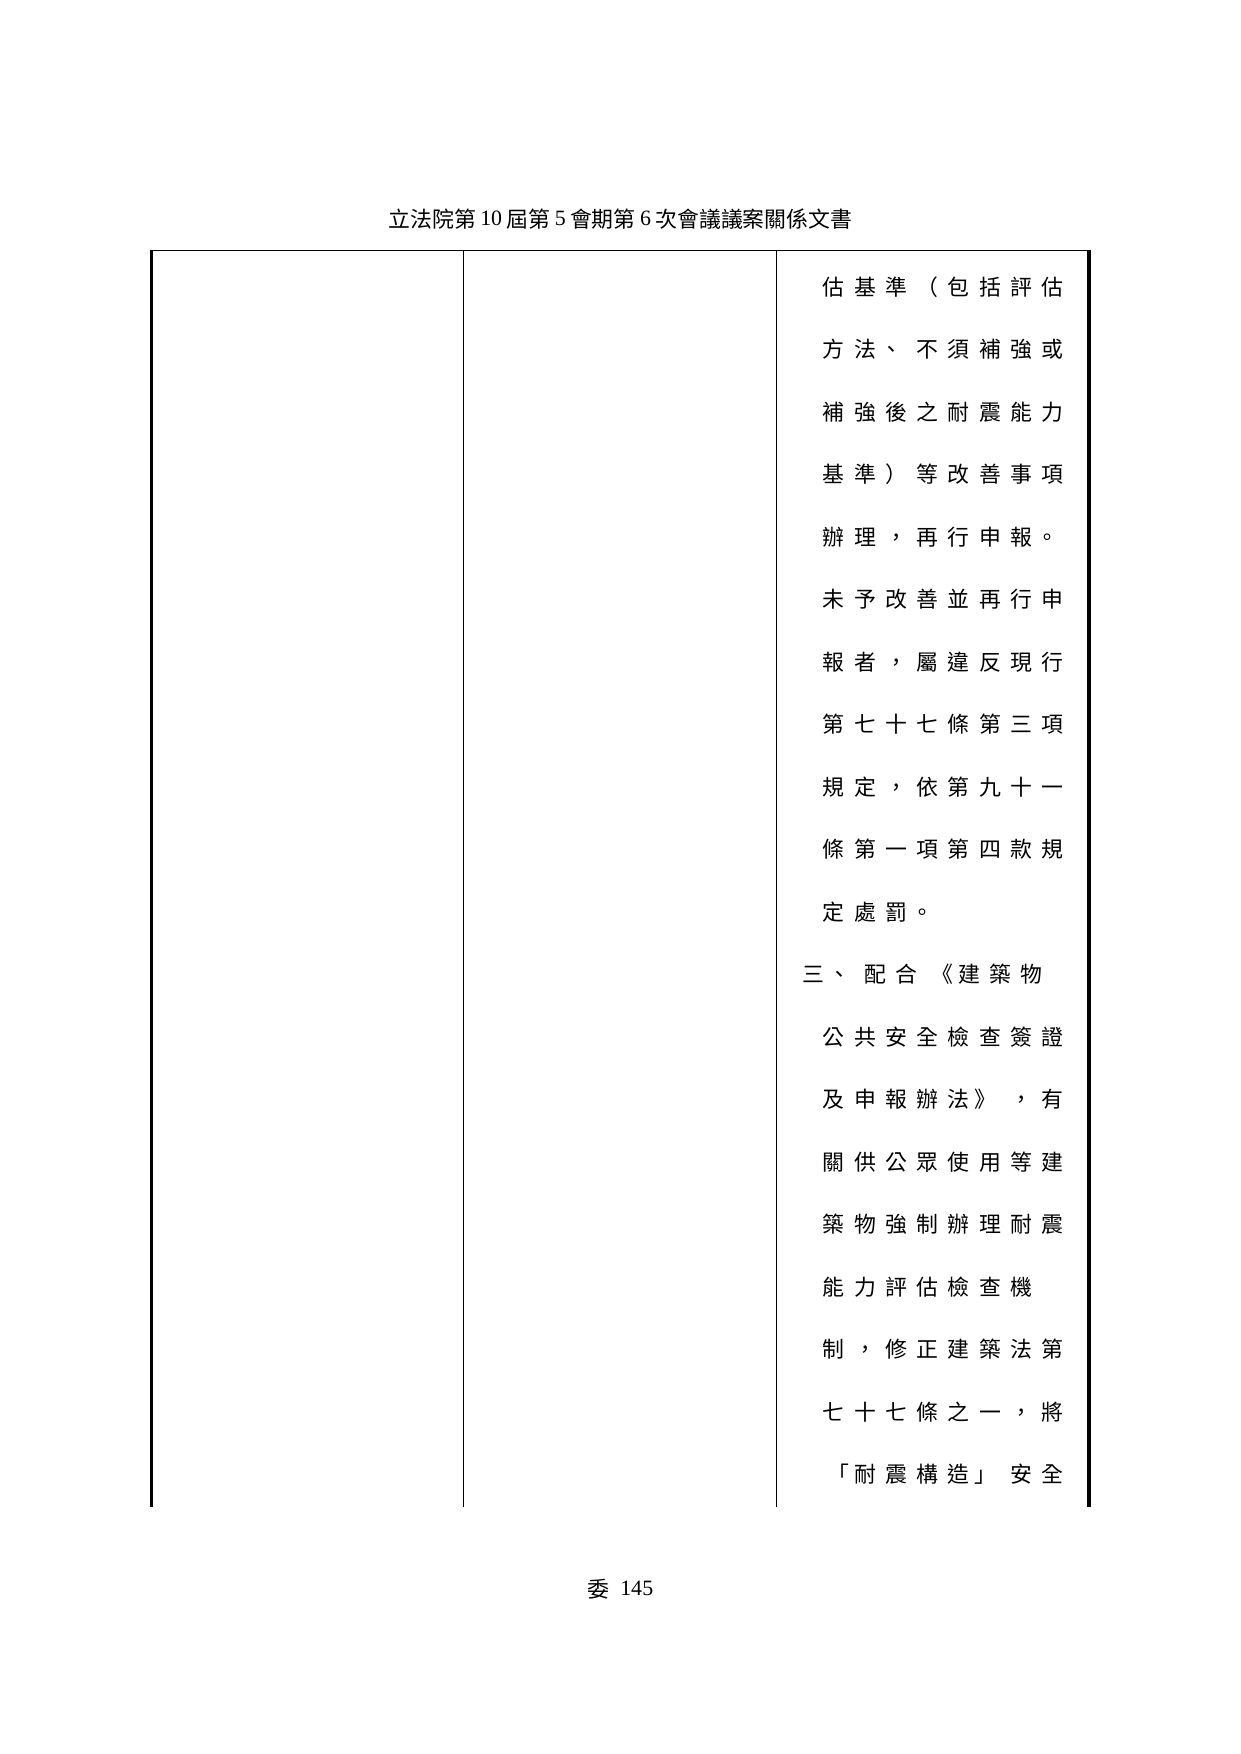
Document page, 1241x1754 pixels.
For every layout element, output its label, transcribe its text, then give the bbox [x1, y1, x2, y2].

table_cell [464, 251, 776, 1507]
table_cell [153, 251, 463, 1507]
table_cell 估基準（包括評估方法、不須補強或補強後之耐震能力基準）等改善事項辦理，再行申報。未予改善並再行申報者，屬違反現行第七十七條第三項規定，依第九十一條第一項第四款規定處罰。 三、配合《建築物公共安全檢查簽證及申報辦法》，有關供公眾使用等建築物強制辦理耐震能力評估檢查機制，修正建築法第七十七條之一，將「耐震構造」安全 [777, 251, 1087, 1507]
